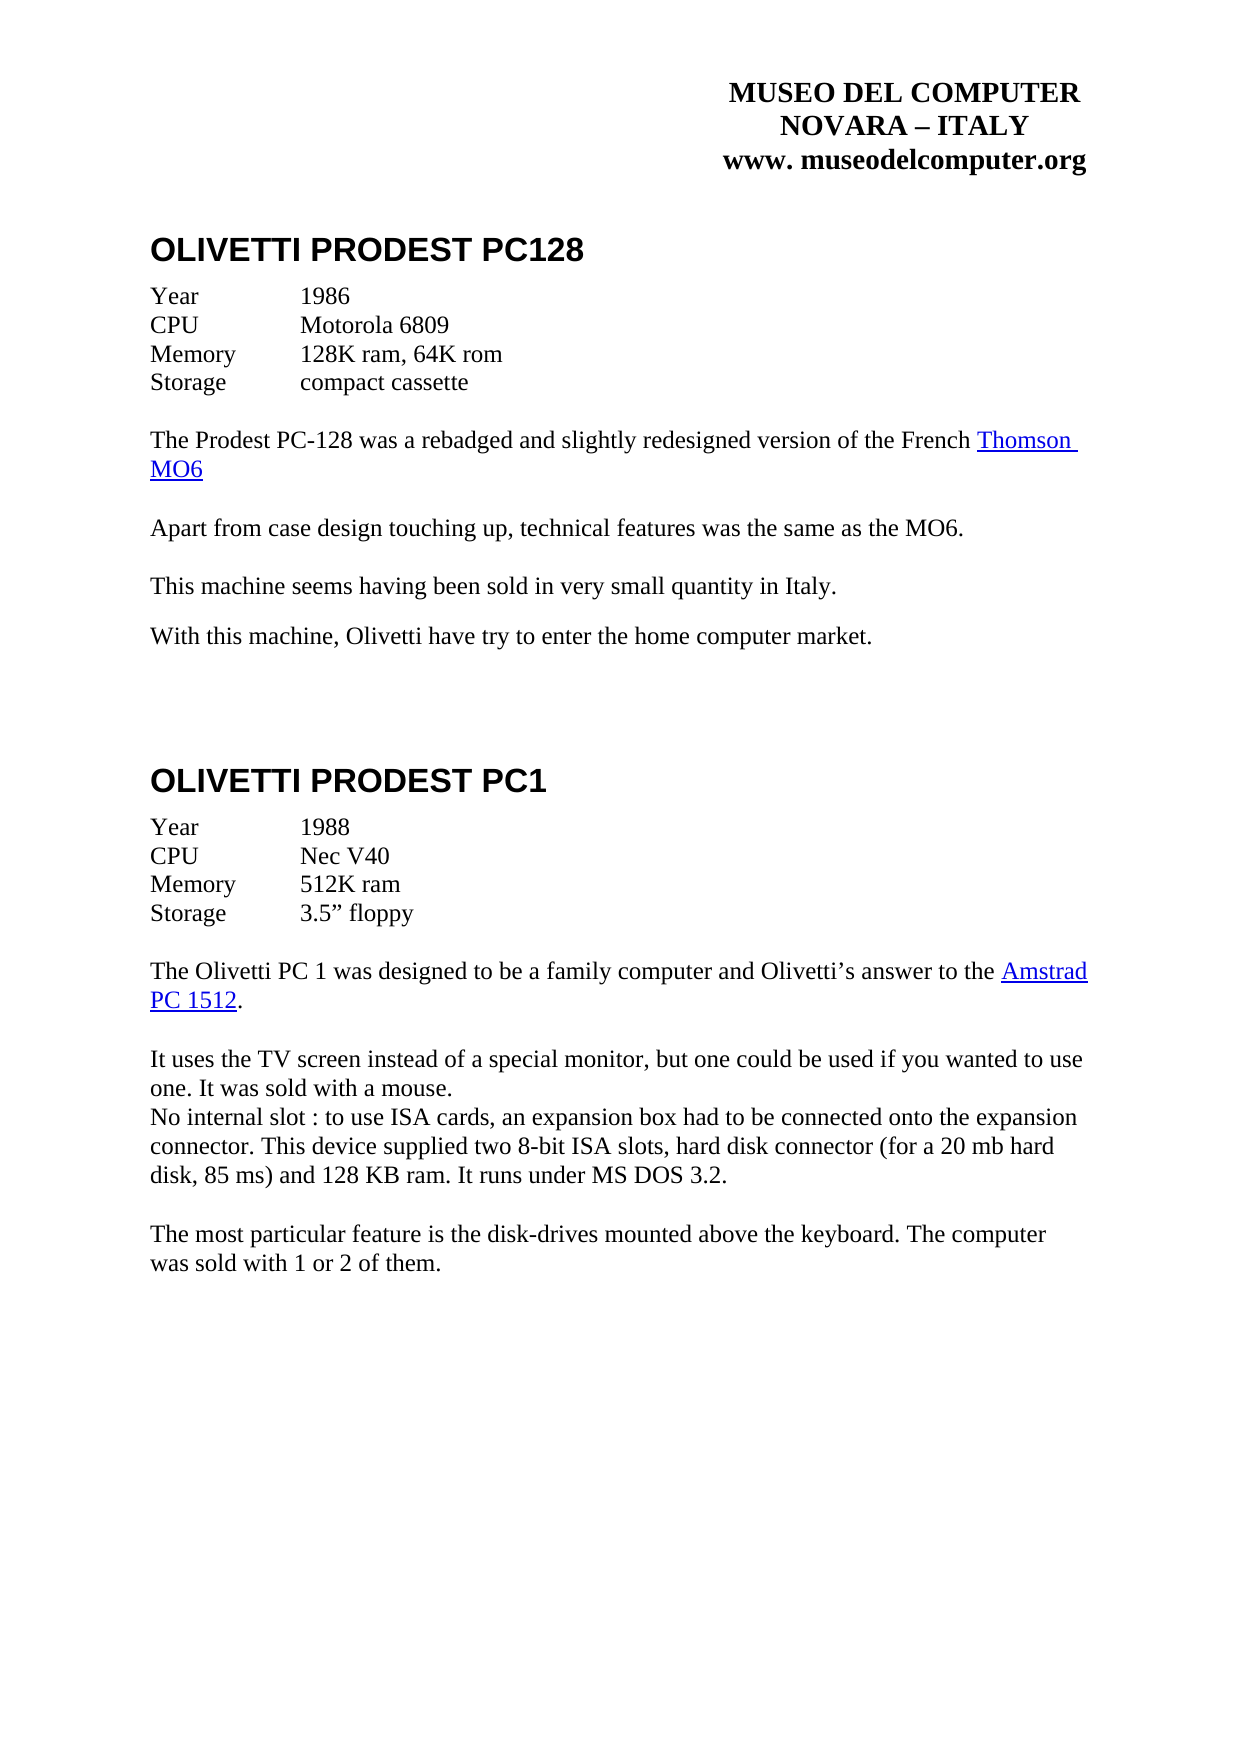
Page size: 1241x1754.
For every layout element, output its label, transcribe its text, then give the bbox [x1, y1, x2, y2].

text The Olivetti PC 1 was designed to be a family computer and Olivetti’s answer to the Amstrad PC 1512. It uses the TV screen instead of a special monitor, but one could be used if you wanted to use one. It was sold with a mouse. No internal slot : to use ISA cards, an expansion box had to be connected onto the expansion connector. This device supplied two 8-bit ISA slots, hard disk connector (for a 20 mb hard disk, 85 ms) and 128 KB ram. It runs under MS DOS 3.2. The most particular feature is the disk-drives mounted above the keyboard. The computer was sold with 1 or 2 of them. [150, 956, 1090, 1277]
text Year 1988 [150, 812, 1090, 841]
subtitle OLIVETTI PRODEST PC128 [150, 230, 1090, 269]
text With this machine, Olivetti have try to enter the home computer market. [150, 621, 1090, 649]
subtitle OLIVETTI PRODEST PC1 [150, 761, 1090, 799]
text Storage 3.5” floppy [150, 898, 1090, 927]
text Memory 128K ram, 64K rom [150, 339, 1090, 367]
text Memory 512K ram [150, 869, 1090, 898]
text CPU Motorola 6809 [150, 310, 1090, 339]
text The Prodest PC-128 was a rebadged and slightly redesigned version of the French Thomson MO6 Apart from case design touching up, technical features was the same as the MO6. This machine seems having been sold in very small quantity in Italy. [150, 425, 1090, 600]
text Storage compact cassette [150, 367, 1090, 396]
text Year 1986 [150, 281, 1090, 310]
text CPU Nec V40 [150, 841, 1090, 869]
